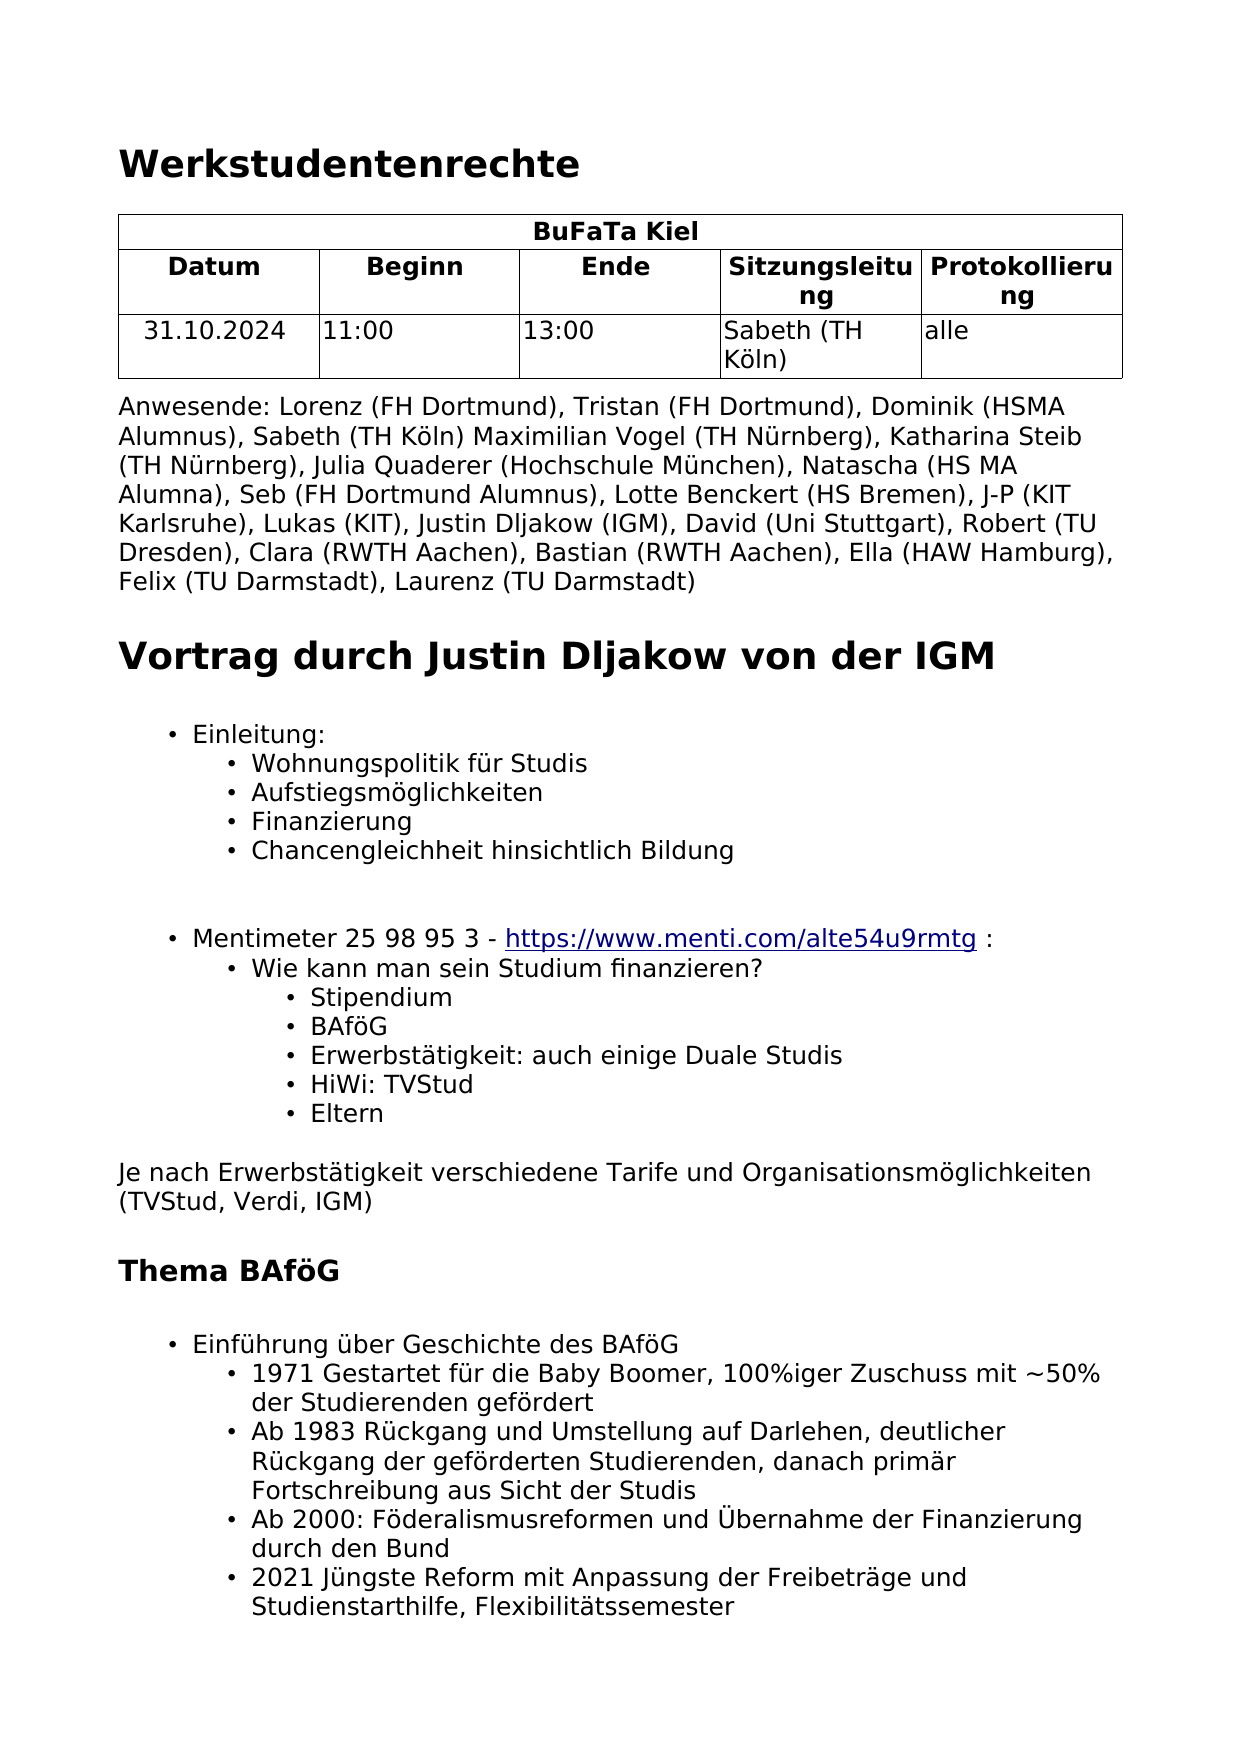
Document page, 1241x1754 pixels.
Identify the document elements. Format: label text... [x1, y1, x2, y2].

table_cell Sabeth (TH Köln) [721, 315, 921, 378]
list Eltern [295, 1100, 1122, 1129]
list Einleitung: [177, 720, 1122, 749]
list Aufstiegsmöglichkeiten [236, 778, 1122, 807]
table_cell alle [922, 315, 1122, 378]
table_cell Sitzungsleitung [721, 250, 921, 313]
list Erwerbstätigkeit: auch einige Duale Studis [295, 1041, 1122, 1071]
list Ab 1983 Rückgang und Umstellung auf Darlehen, deutlicher Rückgang der geförderten Studierenden, danach primär Fortschreibung aus Sicht der Studis [236, 1418, 1122, 1505]
table_cell 11:00 [320, 315, 519, 378]
table_cell Protokollierung [922, 250, 1122, 313]
list Finanzierung [236, 807, 1122, 837]
list BAföG [295, 1012, 1122, 1041]
list Chancengleichheit hinsichtlich Bildung [236, 837, 1122, 866]
table_cell Beginn [320, 250, 519, 313]
table_cell 13:00 [520, 315, 720, 378]
subtitle Werkstudentenrechte [118, 143, 1122, 187]
table_cell Ende [520, 250, 720, 313]
list Wie kann man sein Studium finanzieren? [236, 954, 1122, 983]
list Mentimeter 25 98 95 3 - https://www.menti.com/alte54u9rmtg : [177, 925, 1122, 954]
list 1971 Gestartet für die Baby Boomer, 100%iger Zuschuss mit ~50% der Studierenden gefördert [236, 1359, 1122, 1418]
table_cell 31.10.2024 [119, 315, 319, 378]
subtitle Vortrag durch Justin Dljakow von der IGM [118, 634, 1122, 678]
list Wohnungspolitik für Studis [236, 749, 1122, 778]
list Ab 2000: Föderalismusreformen und Übernahme der Finanzierung durch den Bund [236, 1505, 1122, 1563]
list Einführung über Geschichte des BAföG [177, 1330, 1122, 1359]
table_cell Datum [119, 250, 319, 313]
list HiWi: TVStud [295, 1071, 1122, 1100]
list 2021 Jüngste Reform mit Anpassung der Freibeträge und Studienstarthilfe, Flexibilitätssemester [236, 1563, 1122, 1622]
text Je nach Erwerbstätigkeit verschiedene Tarife und Organisationsmöglichkeiten (TVStud, Verdi, IGM) [118, 1158, 1122, 1217]
list Stipendium [295, 983, 1122, 1012]
text Anwesende: Lorenz (FH Dortmund), Tristan (FH Dortmund), Dominik (HSMA Alumnus), Sabeth (TH Köln) Maximilian Vogel (TH Nürnberg), Katharina Steib (TH Nürnberg), Julia Quaderer (Hochschule München), Natascha (HS MA Alumna), Seb (FH Dortmund Alumnus), Lotte Benckert (HS Bremen), J-P (KIT Karlsruhe), Lukas (KIT), Justin Dljakow (IGM), David (Uni Stuttgart), Robert (TU Dresden), Clara (RWTH Aachen), Bastian (RWTH Aachen), Ella (HAW Hamburg), Felix (TU Darmstadt), Laurenz (TU Darmstadt) [118, 393, 1122, 597]
subtitle Thema BAföG [118, 1254, 1122, 1288]
table_header BuFaTa Kiel [119, 215, 1122, 249]
